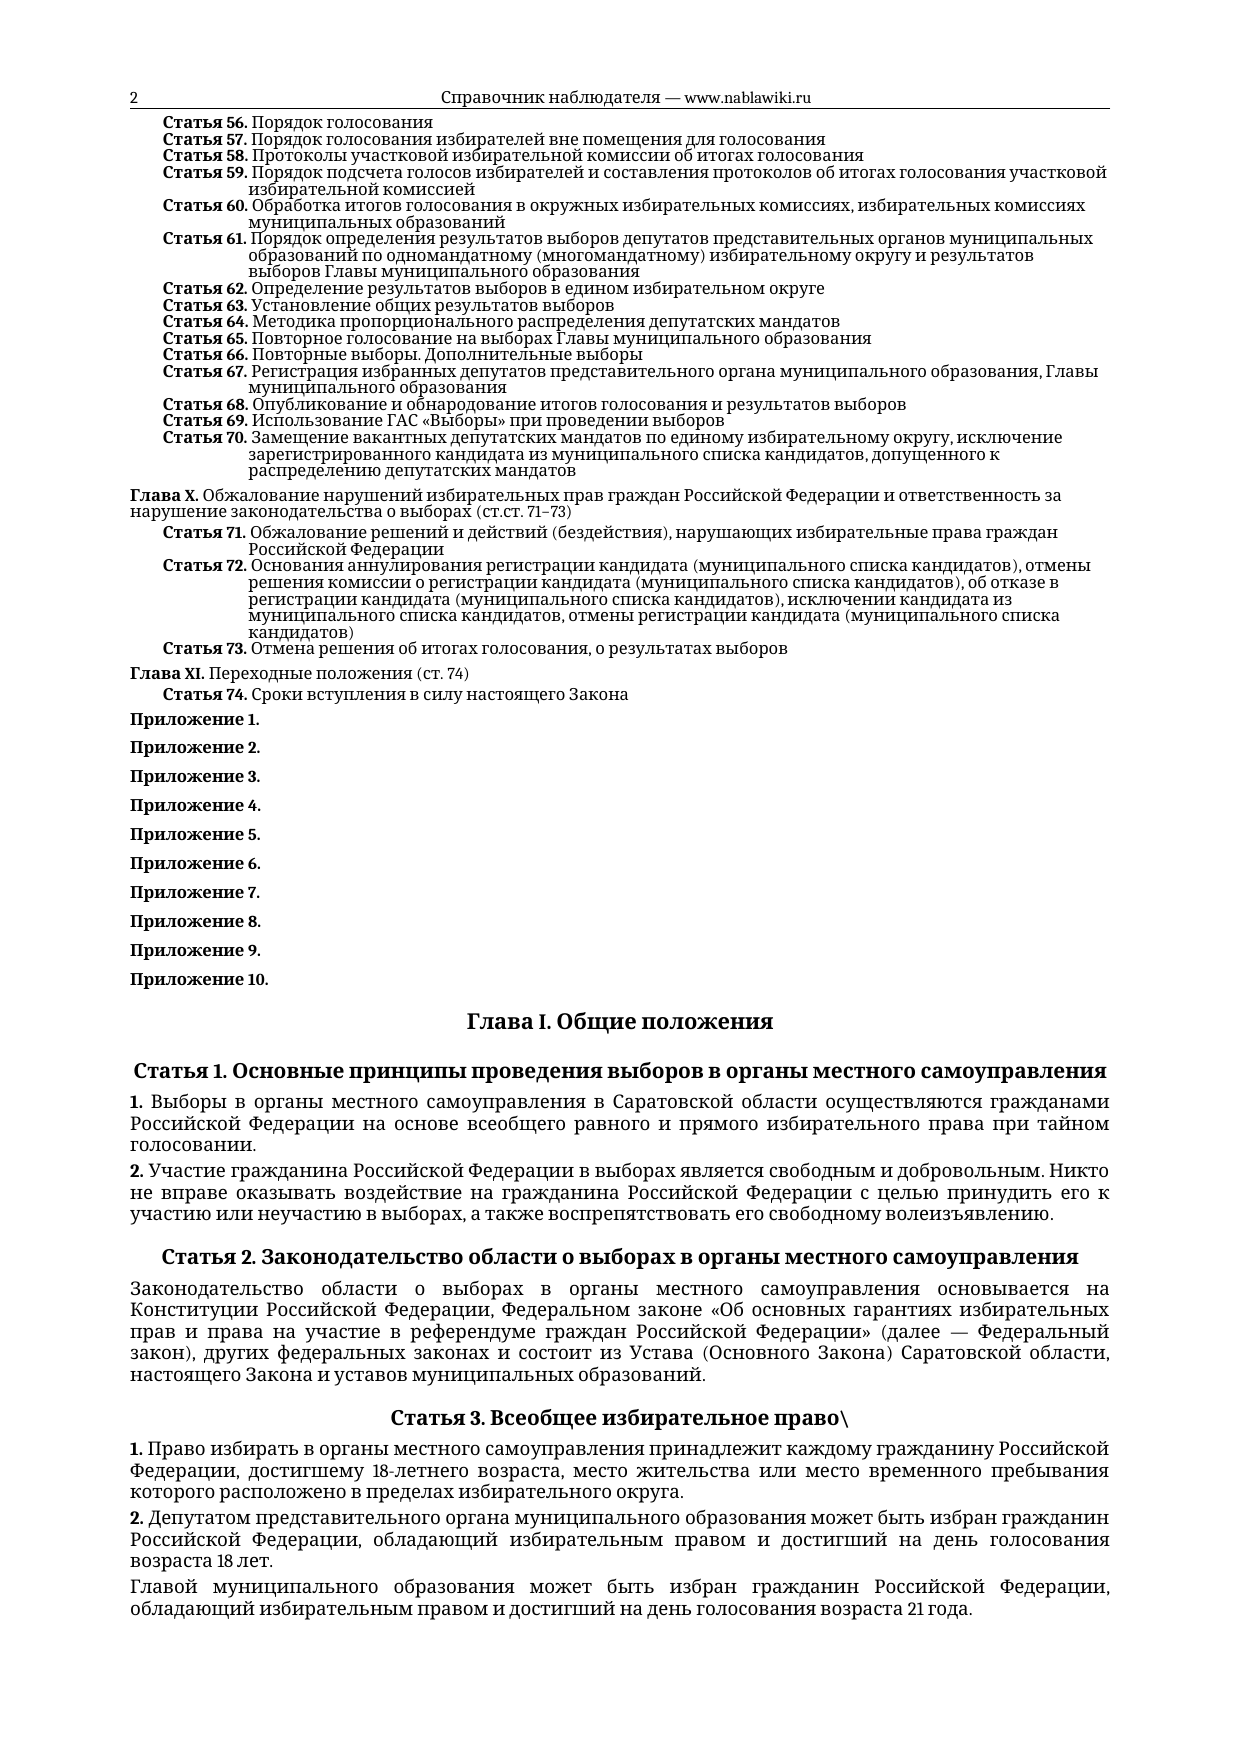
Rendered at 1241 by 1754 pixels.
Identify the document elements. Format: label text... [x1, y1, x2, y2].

text Статья 62. Определение результатов выборов в едином избирательном округе [162, 281, 1110, 298]
text Статья 73. Отмена решения об итогах голосования, о результатах выборов [162, 641, 1110, 658]
text Статья 71. Обжалование решений и действий (бездействия), нарушающих избирательные права граждан Российской Федерации [162, 525, 1110, 558]
text Статья 59. Порядок подсчета голосов избирателей и составления протоколов об итогах голосования участковой избирательной комиссией [162, 165, 1110, 198]
subtitle Статья 1. Основные принципы проведения выборов в органы местного самоуправления [130, 1059, 1110, 1083]
text Статья 63. Установление общих результатов выборов [162, 298, 1110, 314]
subtitle Статья 2. Законодательство области о выборах в органы местного самоуправления [130, 1246, 1110, 1270]
text Статья 68. Опубликование и обнародование итогов голосования и результатов выборов [162, 397, 1110, 414]
text Законодательство области о выборах в органы местного самоуправления основывается на Конституции Российской Федерации, Федеральном законе «Об основных гарантиях избирательных прав и права на участие в референдуме граждан Российской Федерации» (далее — Федеральный закон), других федеральных законах и состоит из Устава (Основного Закона) Саратовской области, настоящего Закона и уставов муниципальных образований. [130, 1278, 1110, 1386]
text 2. Депутатом представительного органа муниципального образования может быть избран гражданин Российской Федерации, обладающий избирательным правом и достигший на день голосования возраста 18 лет. [130, 1508, 1110, 1572]
text Приложение 1. [130, 712, 1110, 728]
text Статья 72. Основания аннулирования регистрации кандидата (муниципального списка кандидатов), отмены решения комиссии о регистрации кандидата (муниципального списка кандидатов), об отказе в регистрации кандидата (муниципального списка кандидатов), исключении кандидата из муниципального списка кандидатов, отмены регистрации кандидата (муниципального списка кандидатов) [162, 558, 1110, 641]
text Статья 56. Порядок голосования [162, 116, 1110, 132]
text Приложение 4. [130, 798, 1110, 815]
text Статья 64. Методика пропорционального распределения депутатских мандатов [162, 314, 1110, 331]
text Приложение 7. [130, 885, 1110, 902]
text Глава X. Обжалование нарушений избирательных прав граждан Российской Федерации и ответственность за нарушение законодательства о выборах (ст.ст. 71−73) [130, 488, 1110, 521]
text Статья 60. Обработка итогов голосования в окружных избирательных комиссиях, избирательных комиссиях муниципальных образований [162, 198, 1110, 231]
subtitle Статья 3. Всеобщее избирательное право\ [130, 1407, 1110, 1431]
text Статья 61. Порядок определения результатов выборов депутатов представительных органов муниципальных образований по одномандатному (многомандатному) избирательному округу и результатов выборов Главы муниципального образования [162, 231, 1110, 281]
text Главой муниципального образования может быть избран гражданин Российской Федерации, обладающий избирательным правом и достигший на день голосования возраста 21 года. [130, 1577, 1110, 1620]
text Приложение 10. [130, 972, 1110, 989]
text Приложение 9. [130, 943, 1110, 960]
text Статья 67. Регистрация избранных депутатов представительного органа муниципального образования, Главы муниципального образования [162, 364, 1110, 397]
text Статья 65. Повторное голосование на выборах Главы муниципального образования [162, 331, 1110, 347]
text Статья 70. Замещение вакантных депутатских мандатов по единому избирательному округу, исключение зарегистрированного кандидата из муниципального списка кандидатов, допущенного к распределению депутатских мандатов [162, 430, 1110, 480]
text 1. Выборы в органы местного самоуправления в Саратовской области осуществляются гражданами Российской Федерации на основе всеобщего равного и прямого избирательного права при тайном голосовании. [130, 1092, 1110, 1156]
text Статья 58. Протоколы участковой избирательной комиссии об итогах голосования [162, 149, 1110, 165]
text Приложение 3. [130, 769, 1110, 786]
text Глава XI. Переходные положения (ст. 74) [130, 666, 1110, 683]
text Статья 69. Использование ГАС «Выборы» при проведении выборов [162, 414, 1110, 430]
text Статья 74. Сроки вступления в силу настоящего Закона [162, 687, 1110, 703]
text 1. Право избирать в органы местного самоуправления принадлежит каждому гражданину Российской Федерации, достигшему 18-летнего возраста, место жительства или место временного пребывания которого расположено в пределах избирательного округа. [130, 1439, 1110, 1504]
text 2. Участие гражданина Российской Федерации в выборах является свободным и добровольным. Никто не вправе оказывать воздействие на гражданина Российской Федерации с целью принудить его к участию или неучастию в выборах, а также воспрепятствовать его свободному волеизъявлению. [130, 1161, 1110, 1225]
subtitle Глава I. Общие положения [130, 1009, 1110, 1035]
text Статья 66. Повторные выборы. Дополнительные выборы [162, 347, 1110, 364]
text Приложение 8. [130, 914, 1110, 931]
text Приложение 2. [130, 741, 1110, 757]
text Приложение 5. [130, 827, 1110, 844]
text Приложение 6. [130, 856, 1110, 873]
text Статья 57. Порядок голосования избирателей вне помещения для голосования [162, 132, 1110, 149]
